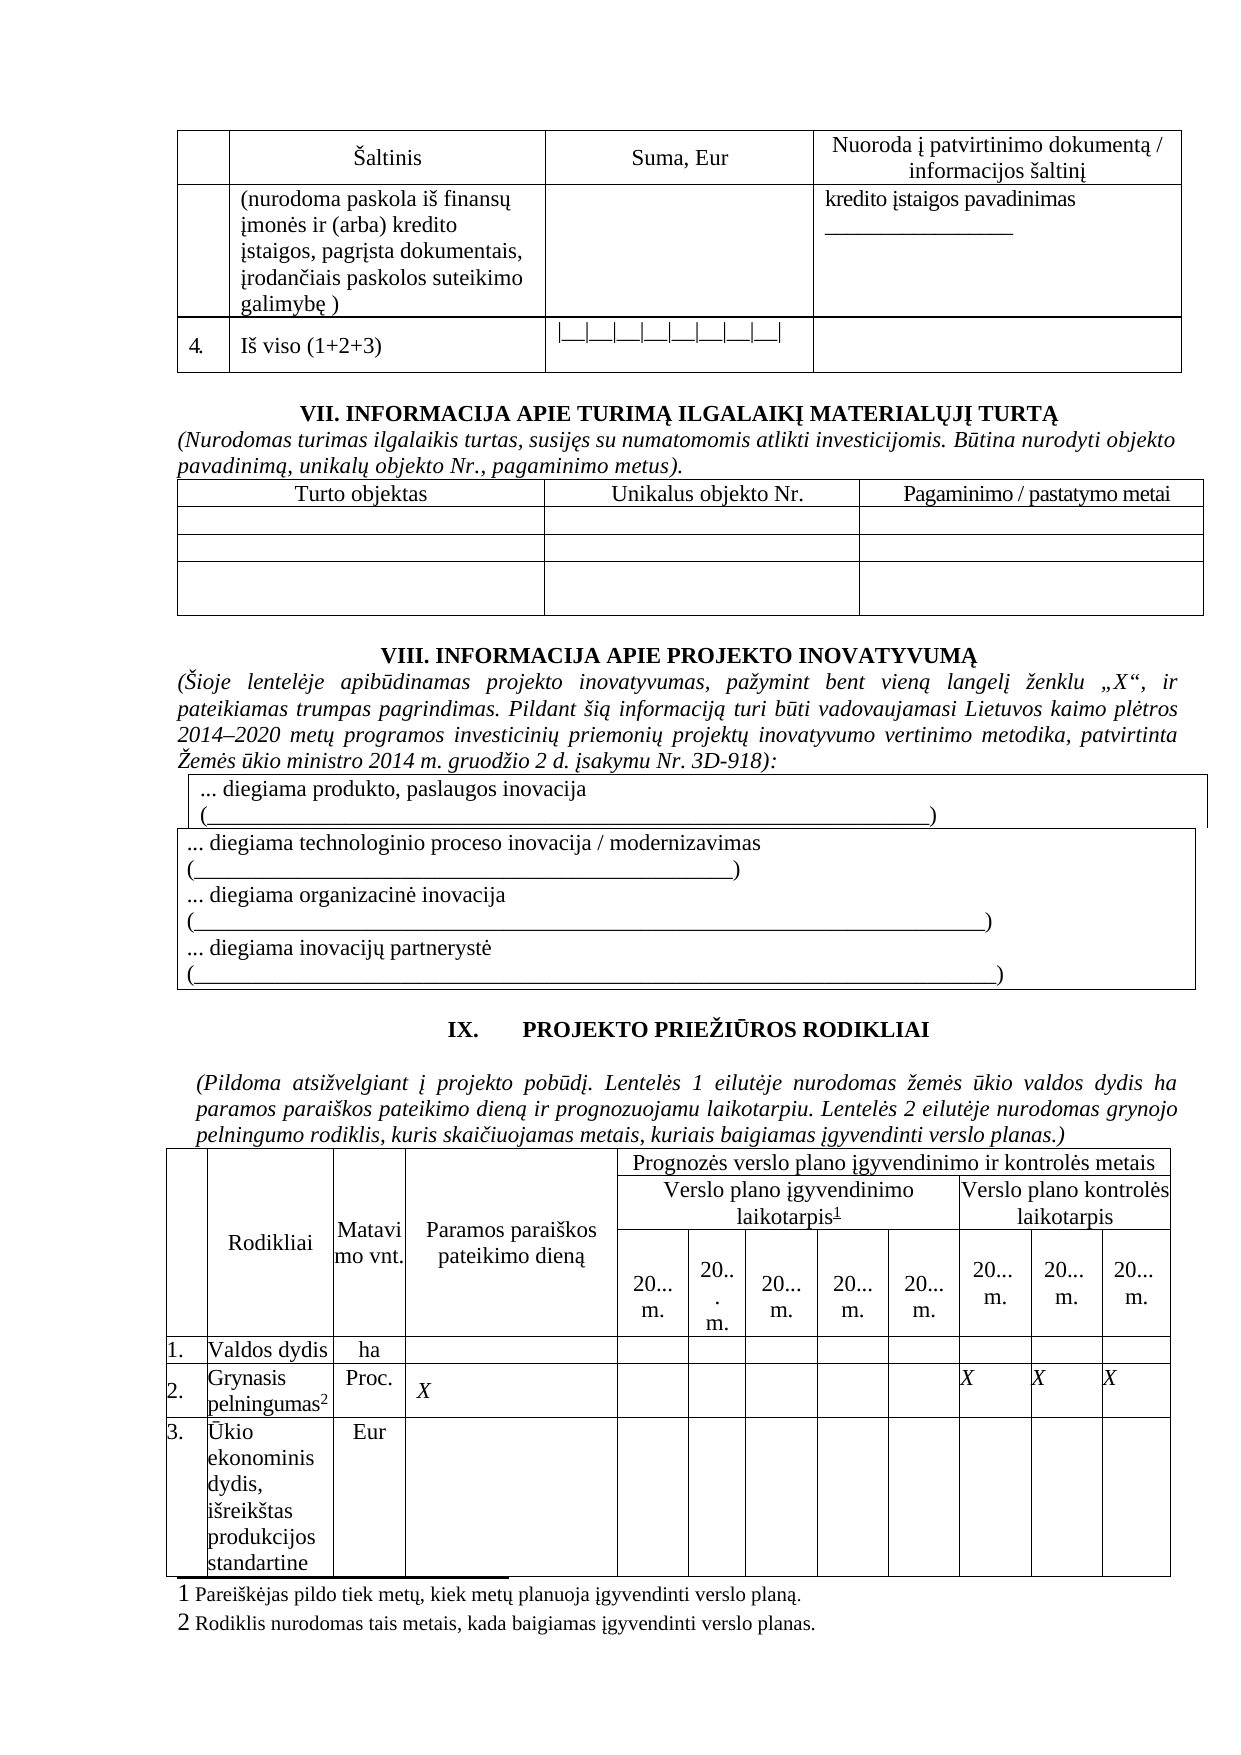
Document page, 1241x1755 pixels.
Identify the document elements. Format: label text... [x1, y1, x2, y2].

table_cell X [960, 1364, 1031, 1417]
table_cell 20... m. [689, 1230, 745, 1336]
table_cell 20... m. [889, 1230, 959, 1336]
table_cell Eur [334, 1418, 405, 1576]
text (Pildoma atsižvelgiant į projekto pobūdį. Lentelės 1 eilutėje nurodomas žemės ūkio valdos dydis ha paramos paraiškos pateikimo dieną ir prognozuojamu laikotarpiu. Lentelės 2 eilutėje nurodomas grynojo pelningumo rodiklis, kuris skaičiuojamas metais, kuriais baigiamas įgyvendinti verslo planas.) [196, 1069, 1181, 1148]
table_cell ha [334, 1337, 405, 1363]
table_header Matavimo vnt. [334, 1149, 405, 1336]
table_cell [546, 185, 813, 316]
table_cell [178, 562, 544, 614]
table_cell [860, 562, 1203, 614]
table_cell Ūkio ekonominis dydis, išreikštas produkcijos standartine [208, 1418, 333, 1576]
table_cell [1103, 1418, 1170, 1576]
table_cell [860, 535, 1203, 561]
table_cell [746, 1364, 817, 1417]
table_cell [746, 1418, 817, 1576]
table_header ... diegiama produkto, paslaugos inovacija (_______________________________________________________________) [189, 775, 1207, 827]
table_cell kredito įstaigos pavadinimas _________________ [814, 185, 1181, 316]
table_cell Verslo plano įgyvendinimo laikotarpis [618, 1176, 959, 1229]
table_header Turto objektas [178, 480, 544, 506]
table_cell [689, 1418, 745, 1576]
table_cell [545, 507, 859, 533]
table_cell [889, 1418, 959, 1576]
table_cell 4. [178, 318, 229, 372]
table_cell [545, 535, 859, 561]
table_cell Valdos dydis [208, 1337, 333, 1363]
table_header [178, 131, 229, 184]
table_cell [1032, 1418, 1102, 1576]
table_cell [889, 1337, 959, 1363]
table_cell X [406, 1364, 617, 1417]
table_cell 20... m. [960, 1230, 1031, 1336]
table_header Unikalus objekto Nr. [545, 480, 859, 506]
table_cell [178, 507, 544, 533]
table_header Suma, Eur [546, 131, 813, 184]
table_cell [618, 1337, 688, 1363]
table_cell X [1032, 1364, 1102, 1417]
table_cell [178, 185, 229, 316]
text VII. INFORMACIJA APIE TURIMĄ ILGALAIKĮ MATERIALŲJĮ TURTĄ [177, 399, 1181, 426]
table_cell X [1103, 1364, 1170, 1417]
table_header Prognozės verslo plano įgyvendinimo ir kontrolės metais [618, 1149, 1170, 1175]
table_cell [618, 1418, 688, 1576]
table_cell [178, 535, 544, 561]
text ... diegiama organizacinė inovacija (_____________________________________________________________________) [178, 880, 1195, 933]
table_cell 3. [167, 1418, 207, 1576]
table_cell 20... m. [818, 1230, 888, 1336]
table_cell [960, 1418, 1031, 1576]
table_cell [818, 1418, 888, 1576]
table_cell [406, 1337, 617, 1363]
table_cell [860, 507, 1203, 533]
table_header [167, 1149, 207, 1336]
text ... diegiama technologinio proceso inovacija / modernizavimas (_______________________________________________) [178, 829, 1195, 880]
table_cell Iš viso (1+2+3) [230, 318, 545, 372]
table_cell Proc. [334, 1364, 405, 1417]
table_cell 1. [167, 1337, 207, 1363]
text (Nurodomas turimas ilgalaikis turtas, susijęs su numatomomis atlikti investicijomis. Būtina nurodyti objekto pavadinimą, unikalų objekto Nr., pagaminimo metus). [177, 426, 1181, 479]
table_cell [689, 1364, 745, 1417]
table_cell [818, 1364, 888, 1417]
table_cell [889, 1364, 959, 1417]
table_cell (nurodoma paskola iš finansų įmonės ir (arba) kredito įstaigos, pagrįsta dokumentais, įrodančiais paskolos suteikimo galimybę ) [230, 185, 545, 316]
table_cell Grynasis pelningumas [208, 1364, 333, 1417]
table_header Šaltinis [230, 131, 545, 184]
table_header Rodikliai [208, 1149, 333, 1336]
table_cell 20... m. [1032, 1230, 1102, 1336]
table_cell [618, 1364, 688, 1417]
table_header Paramos paraiškos pateikimo dieną [406, 1149, 617, 1336]
table_cell 20... m. [1103, 1230, 1170, 1336]
table_cell |__|__|__|__|__|__|__|__| [546, 318, 813, 372]
table_cell [814, 318, 1181, 372]
table_cell [960, 1337, 1031, 1363]
table_cell 2. [167, 1364, 207, 1417]
table_cell [818, 1337, 888, 1363]
text ... diegiama inovacijų partnerystė (______________________________________________________________________) [178, 933, 1195, 989]
table_header Nuoroda į patvirtinimo dokumentą / informacijos šaltinį [814, 131, 1181, 184]
text (Šioje lentelėje apibūdinamas projekto inovatyvumas, pažymint bent vieną langelį ženklu „X“, ir pateikiamas trumpas pagrindimas. Pildant šią informaciją turi būti vadovaujamasi Lietuvos kaimo plėtros 2014–2020 metų programos investicinių priemonių projektų inovatyvumo vertinimo metodika, patvirtinta Žemės ūkio ministro 2014 m. gruodžio 2 d. įsakymu Nr. 3D-918): [177, 668, 1181, 774]
table_cell 20... m. [618, 1230, 688, 1336]
text IX. Projekto priežiūros rodikliai [196, 1016, 1181, 1042]
table_cell [1103, 1337, 1170, 1363]
table_header Pagaminimo / pastatymo metai [860, 480, 1203, 506]
table_cell [545, 562, 859, 614]
table_cell [689, 1337, 745, 1363]
table_cell 20... m. [746, 1230, 817, 1336]
text VIII. INFORMACIJA APIE PROJEKTO INOVATYVUMĄ [177, 642, 1181, 668]
table_cell Verslo plano kontrolės laikotarpis [960, 1176, 1170, 1229]
table_cell [406, 1418, 617, 1576]
table_cell [746, 1337, 817, 1363]
table_cell [1032, 1337, 1102, 1363]
